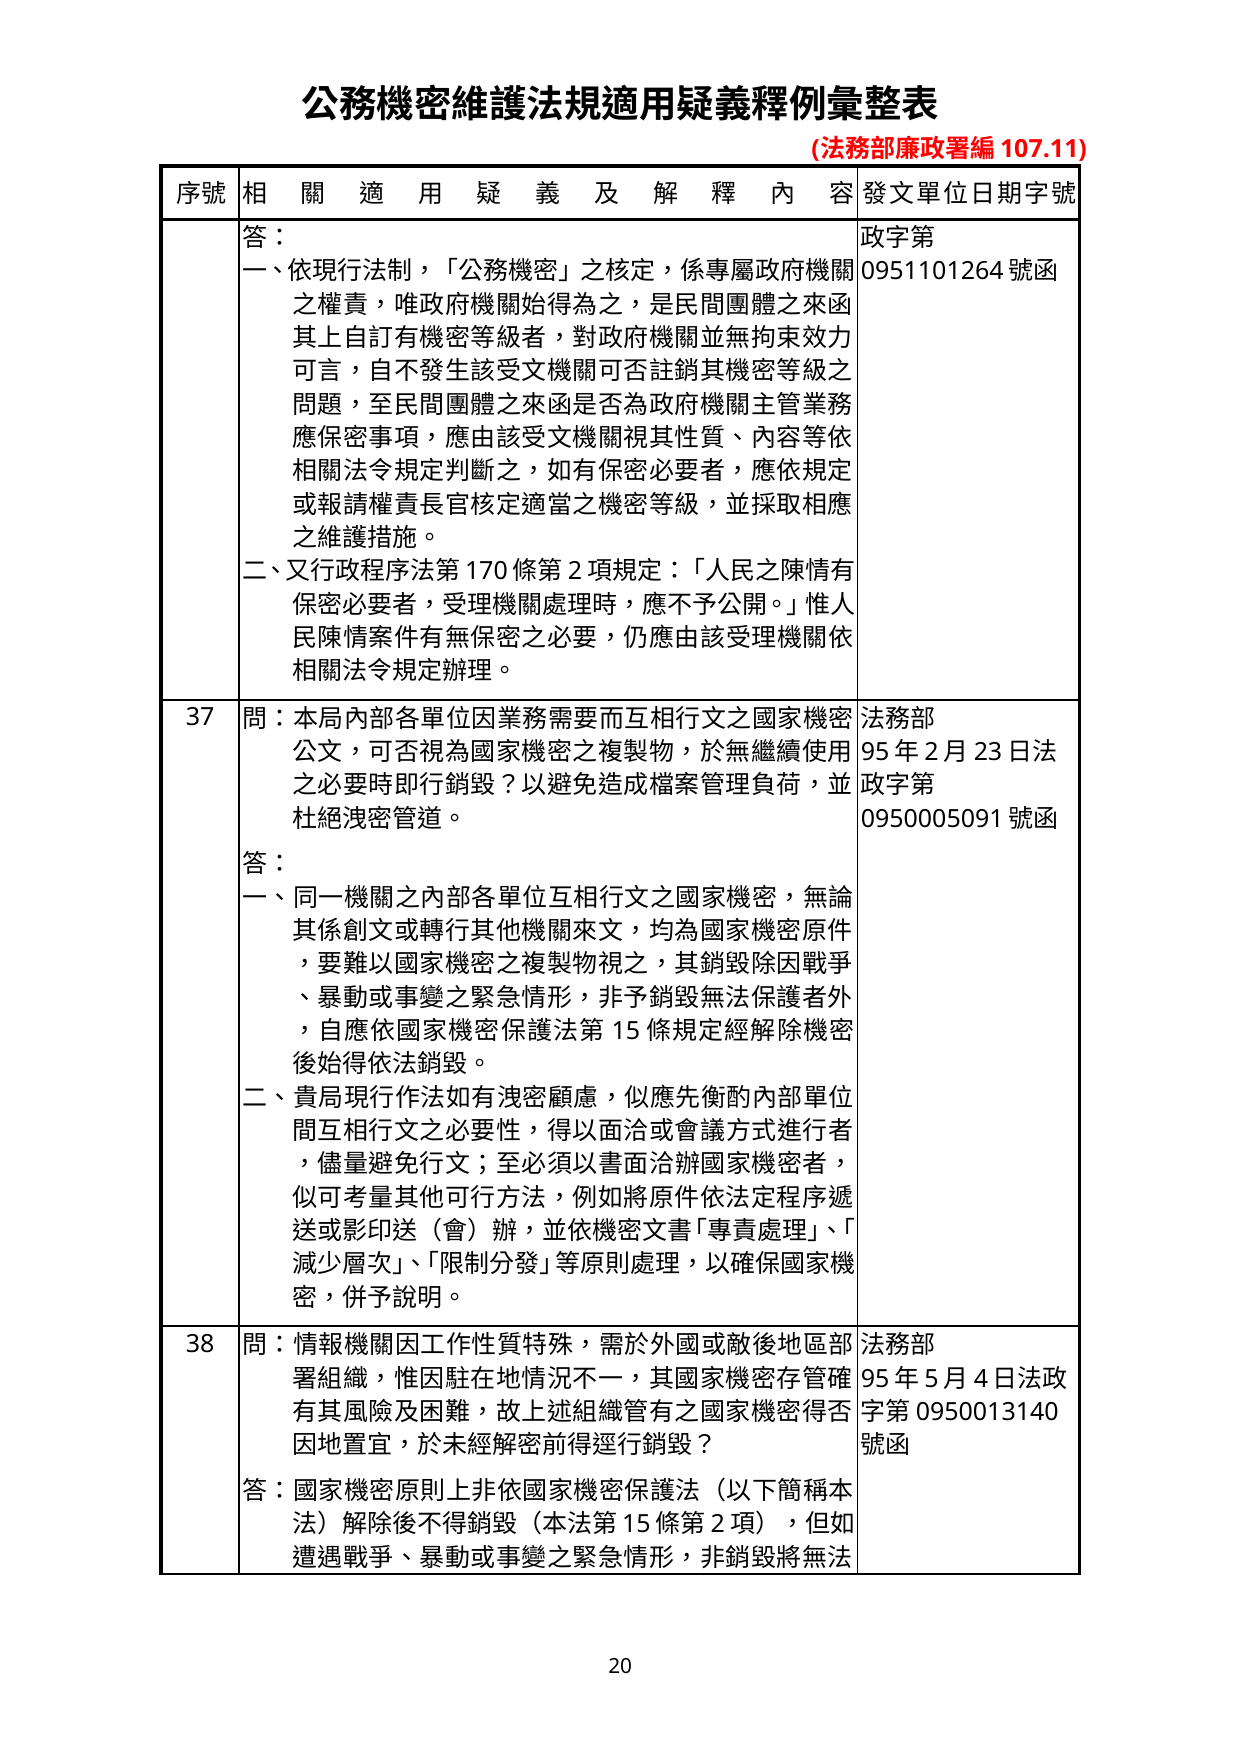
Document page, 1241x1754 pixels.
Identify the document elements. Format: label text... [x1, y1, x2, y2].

table_cell 政字第0951101264號函 [858, 221, 1078, 699]
table_header 序號 [163, 168, 238, 218]
table_cell 問：情報機關因工作性質特殊，需於外國或敵後地區部署組織，惟因駐在地情況不一，其國家機密存管確有其風險及困難，故上述組織管有之國家機密得否因地置宜，於未經解密前得逕行銷毀？ 答：國家機密原則上非依國家機密保護法（以下簡稱本法）解除後不得銷毀（本法第15條第2項），但如遭遇戰爭、暴動或事變之緊急情形，非銷毀將無法 [240, 1327, 857, 1573]
table_cell 答： 一、依現行法制，「公務機密」之核定，係專屬政府機關之權責，唯政府機關始得為之，是民間團體之來函其上自訂有機密等級者，對政府機關並無拘束效力可言，自不發生該受文機關可否註銷其機密等級之問題，至民間團體之來函是否為政府機關主管業務應保密事項，應由該受文機關視其性質、內容等依相關法令規定判斷之，如有保密必要者，應依規定或報請權責長官核定適當之機密等級，並採取相應之維護措施。 二、又行政程序法第170條第2項規定：「人民之陳情有保密必要者，受理機關處理時，應不予公開。」惟人民陳情案件有無保密之必要，仍應由該受理機關依相關法令規定辦理。 [240, 221, 857, 699]
table_header 發文單位日期字號 [858, 168, 1078, 218]
table_cell 38 [163, 1327, 238, 1573]
table_header 相關適用疑義及解釋內容 [240, 168, 857, 218]
table_cell [163, 221, 238, 699]
table_cell 37 [163, 701, 238, 1325]
table_cell 法務部 95年5月4日法政字第0950013140號函 [858, 1327, 1078, 1573]
table_cell 法務部 95年2月23日法政字第0950005091號函 [858, 701, 1078, 1325]
table_cell 問：本局內部各單位因業務需要而互相行文之國家機密公文，可否視為國家機密之複製物，於無繼續使用之必要時即行銷毀？以避免造成檔案管理負荷，並杜絕洩密管道。 答： 一、同一機關之內部各單位互相行文之國家機密，無論其係創文或轉行其他機關來文，均為國家機密原件，要難以國家機密之複製物視之，其銷毀除因戰爭、暴動或事變之緊急情形，非予銷毀無法保護者外，自應依國家機密保護法第15條規定經解除機密後始得依法銷毀。 二、貴局現行作法如有洩密顧慮，似應先衡酌內部單位間互相行文之必要性，得以面洽或會議方式進行者，儘量避免行文；至必須以書面洽辦國家機密者，似可考量其他可行方法，例如將原件依法定程序遞送或影印送（會）辦，並依機密文書「專責處理」、「減少層次」、「限制分發」等原則處理，以確保國家機密，併予說明。 [240, 701, 857, 1325]
